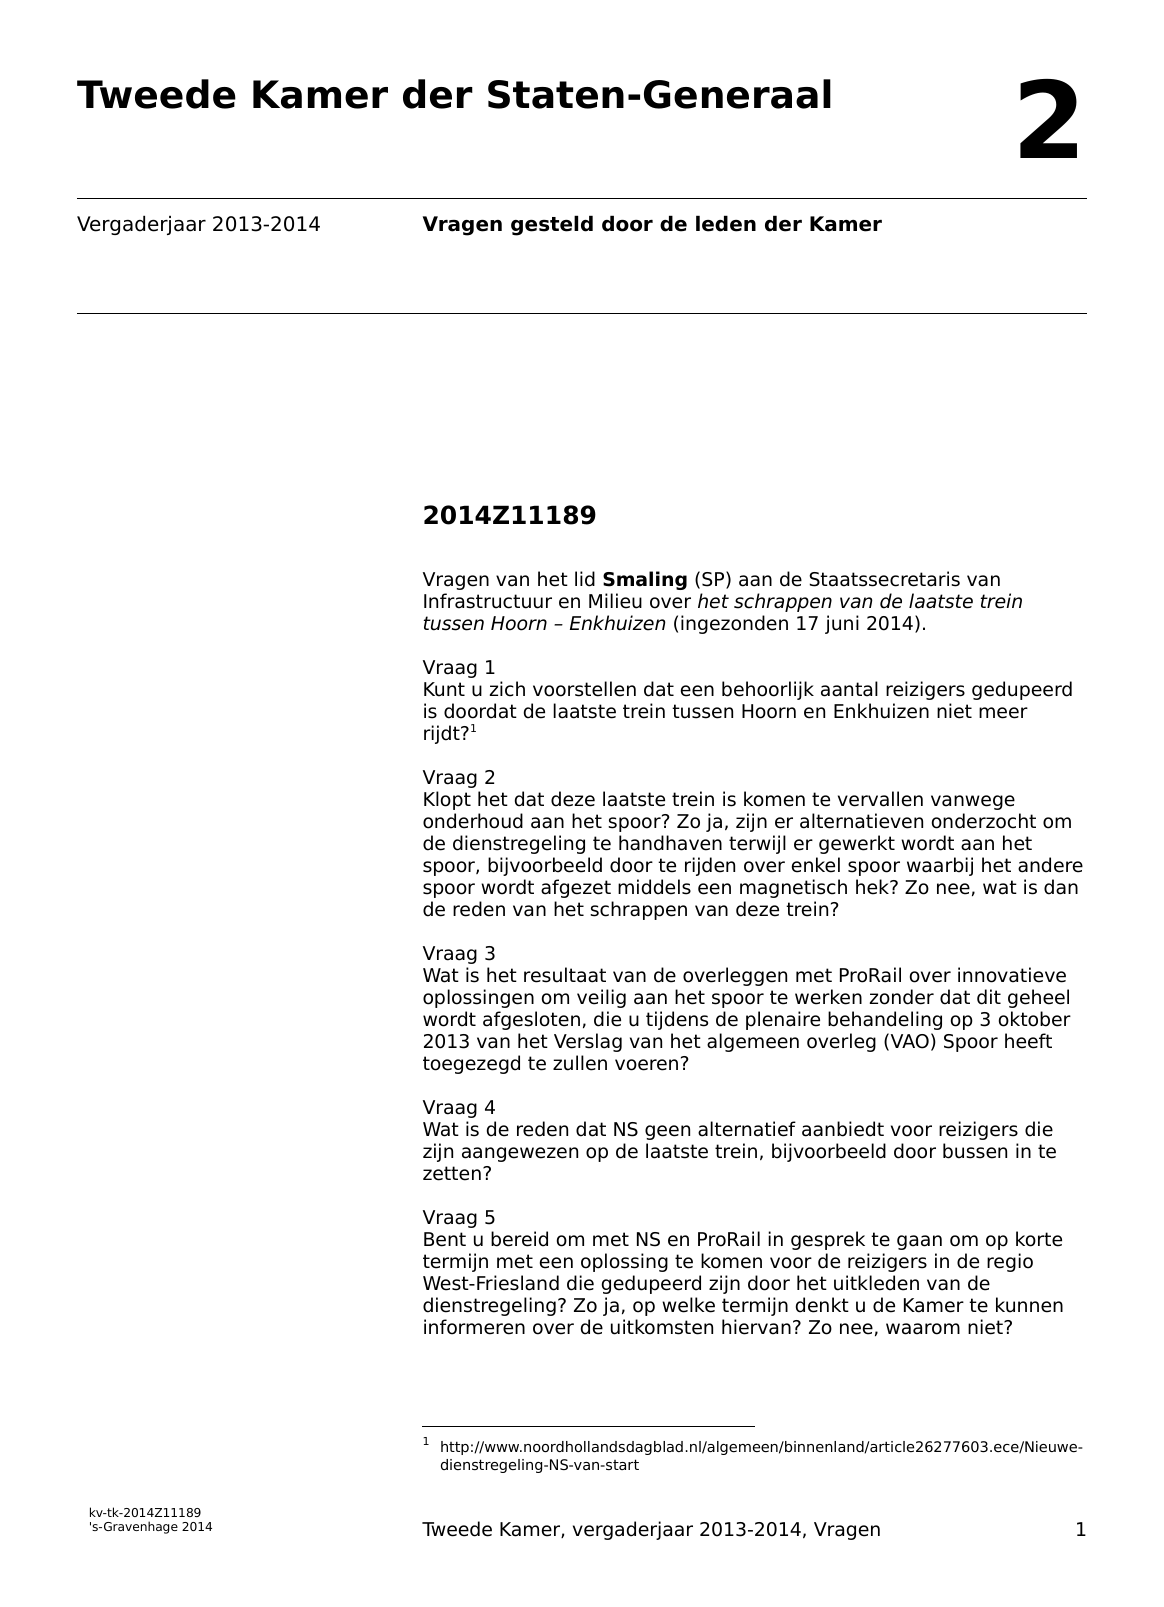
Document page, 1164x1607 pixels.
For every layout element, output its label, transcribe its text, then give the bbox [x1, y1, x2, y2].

table_cell Vergaderjaar 2013-2014 [77, 199, 422, 313]
table_cell Vragen gesteld door de leden der Kamer [422, 199, 1087, 313]
text Wat is de reden dat NS geen alternatief aanbiedt voor reizigers die zijn aangewezen op de laatste trein, bijvoorbeeld door bussen in te zetten? [422, 1119, 1087, 1185]
text Kunt u zich voorstellen dat een behoorlijk aantal reizigers gedupeerd is doordat de laatste trein tussen Hoorn en Enkhuizen niet meer rijdt? [422, 679, 1087, 745]
text Vraag 5 [422, 1207, 1087, 1229]
table_header Tweede Kamer der Staten-Generaal [77, 59, 886, 198]
text Wat is het resultaat van de overleggen met ProRail over innovatieve oplossingen om veilig aan het spoor te werken zonder dat dit geheel wordt afgesloten, die u tijdens de plenaire behandeling op 3 oktober 2013 van het Verslag van het algemeen overleg (VAO) Spoor heeft toegezegd te zullen voeren? [422, 965, 1087, 1075]
text kv-tk-2014Z11189 [88, 1506, 323, 1520]
table_header 2 [886, 59, 1087, 198]
text Vragen van het lid Smaling (SP) aan de Staatssecretaris van Infrastructuur en Milieu over het schrappen van de laatste trein tussen Hoorn – Enkhuizen (ingezonden 17 juni 2014). [422, 569, 1087, 635]
text 2014Z11189 [422, 501, 1087, 531]
text Vraag 4 [422, 1097, 1087, 1119]
text Klopt het dat deze laatste trein is komen te vervallen vanwege onderhoud aan het spoor? Zo ja, zijn er alternatieven onderzocht om de dienstregeling te handhaven terwijl er gewerkt wordt aan het spoor, bijvoorbeeld door te rijden over enkel spoor waarbij het andere spoor wordt afgezet middels een magnetisch hek? Zo nee, wat is dan de reden van het schrappen van deze trein? [422, 789, 1087, 921]
text 's-Gravenhage 2014 [88, 1520, 323, 1534]
text Vraag 2 [422, 767, 1087, 789]
text http://www.noordhollandsdagblad.nl/algemeen/binnenland/article26277603.ece/Nieuwe-dienstregeling-NS-van-start [422, 1435, 1087, 1474]
text Bent u bereid om met NS en ProRail in gesprek te gaan om op korte termijn met een oplossing te komen voor de reizigers in de regio West-Friesland die gedupeerd zijn door het uitkleden van de dienstregeling? Zo ja, op welke termijn denkt u de Kamer te kunnen informeren over de uitkomsten hiervan? Zo nee, waarom niet? [422, 1229, 1087, 1339]
text Vraag 3 [422, 943, 1087, 965]
text Vraag 1 [422, 657, 1087, 679]
